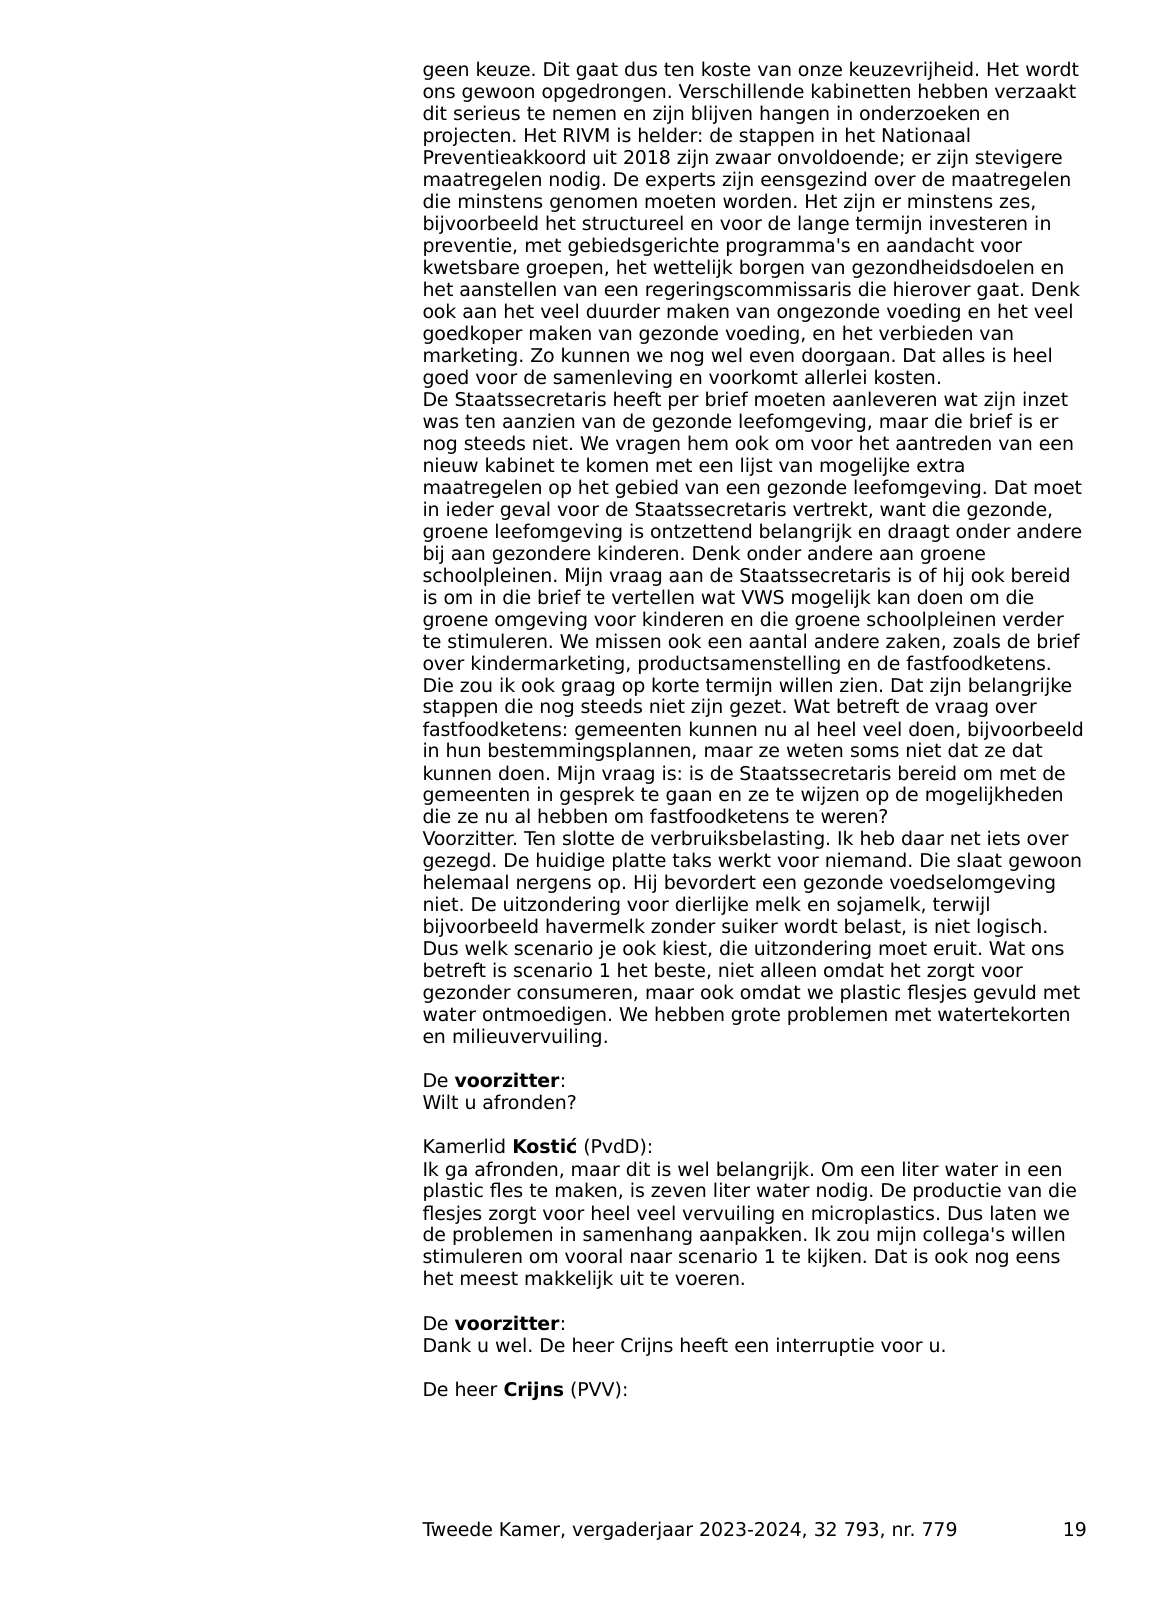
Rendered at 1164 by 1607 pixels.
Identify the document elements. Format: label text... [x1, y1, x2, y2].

text Voorzitter. Ten slotte de verbruiksbelasting. Ik heb daar net iets over gezegd. De huidige platte taks werkt voor niemand. Die slaat gewoon helemaal nergens op. Hij bevordert een gezonde voedselomgeving niet. De uitzondering voor dierlijke melk en sojamelk, terwijl bijvoorbeeld havermelk zonder suiker wordt belast, is niet logisch. Dus welk scenario je ook kiest, die uitzondering moet eruit. Wat ons betreft is scenario 1 het beste, niet alleen omdat het zorgt voor gezonder consumeren, maar ook omdat we plastic flesjes gevuld met water ontmoedigen. We hebben grote problemen met watertekorten en milieuvervuiling. [422, 828, 1087, 1048]
text Kamerlid Kostić (PvdD): [422, 1136, 1087, 1158]
text Dank u wel. De heer Crijns heeft een interruptie voor u. [422, 1334, 1087, 1356]
text De Staatssecretaris heeft per brief moeten aanleveren wat zijn inzet was ten aanzien van de gezonde leefomgeving, maar die brief is er nog steeds niet. We vragen hem ook om voor het aantreden van een nieuw kabinet te komen met een lijst van mogelijke extra maatregelen op het gebied van een gezonde leefomgeving. Dat moet in ieder geval voor de Staatssecretaris vertrekt, want die gezonde, groene leefomgeving is ontzettend belangrijk en draagt onder andere bij aan gezondere kinderen. Denk onder andere aan groene schoolpleinen. Mijn vraag aan de Staatssecretaris is of hij ook bereid is om in die brief te vertellen wat VWS mogelijk kan doen om die groene omgeving voor kinderen en die groene schoolpleinen verder te stimuleren. We missen ook een aantal andere zaken, zoals de brief over kindermarketing, productsamenstelling en de fastfoodketens. Die zou ik ook graag op korte termijn willen zien. Dat zijn belangrijke stappen die nog steeds niet zijn gezet. Wat betreft de vraag over fastfoodketens: gemeenten kunnen nu al heel veel doen, bijvoorbeeld in hun bestemmingsplannen, maar ze weten soms niet dat ze dat kunnen doen. Mijn vraag is: is de Staatssecretaris bereid om met de gemeenten in gesprek te gaan en ze te wijzen op de mogelijkheden die ze nu al hebben om fastfoodketens te weren? [422, 389, 1087, 828]
text De heer Crijns (PVV): [422, 1379, 1087, 1401]
text Wilt u afronden? [422, 1092, 1087, 1114]
text Ik ga afronden, maar dit is wel belangrijk. Om een liter water in een plastic fles te maken, is zeven liter water nodig. De productie van die flesjes zorgt voor heel veel vervuiling en microplastics. Dus laten we de problemen in samenhang aanpakken. Ik zou mijn collega's willen stimuleren om vooral naar scenario 1 te kijken. Dat is ook nog eens het meest makkelijk uit te voeren. [422, 1158, 1087, 1290]
text De voorzitter: [422, 1070, 1087, 1092]
text De voorzitter: [422, 1312, 1087, 1334]
text geen keuze. Dit gaat dus ten koste van onze keuzevrijheid. Het wordt ons gewoon opgedrongen. Verschillende kabinetten hebben verzaakt dit serieus te nemen en zijn blijven hangen in onderzoeken en projecten. Het RIVM is helder: de stappen in het Nationaal Preventieakkoord uit 2018 zijn zwaar onvoldoende; er zijn stevigere maatregelen nodig. De experts zijn eensgezind over de maatregelen die minstens genomen moeten worden. Het zijn er minstens zes, bijvoorbeeld het structureel en voor de lange termijn investeren in preventie, met gebiedsgerichte programma's en aandacht voor kwetsbare groepen, het wettelijk borgen van gezondheidsdoelen en het aanstellen van een regeringscommissaris die hierover gaat. Denk ook aan het veel duurder maken van ongezonde voeding en het veel goedkoper maken van gezonde voeding, en het verbieden van marketing. Zo kunnen we nog wel even doorgaan. Dat alles is heel goed voor de samenleving en voorkomt allerlei kosten. [422, 59, 1087, 389]
